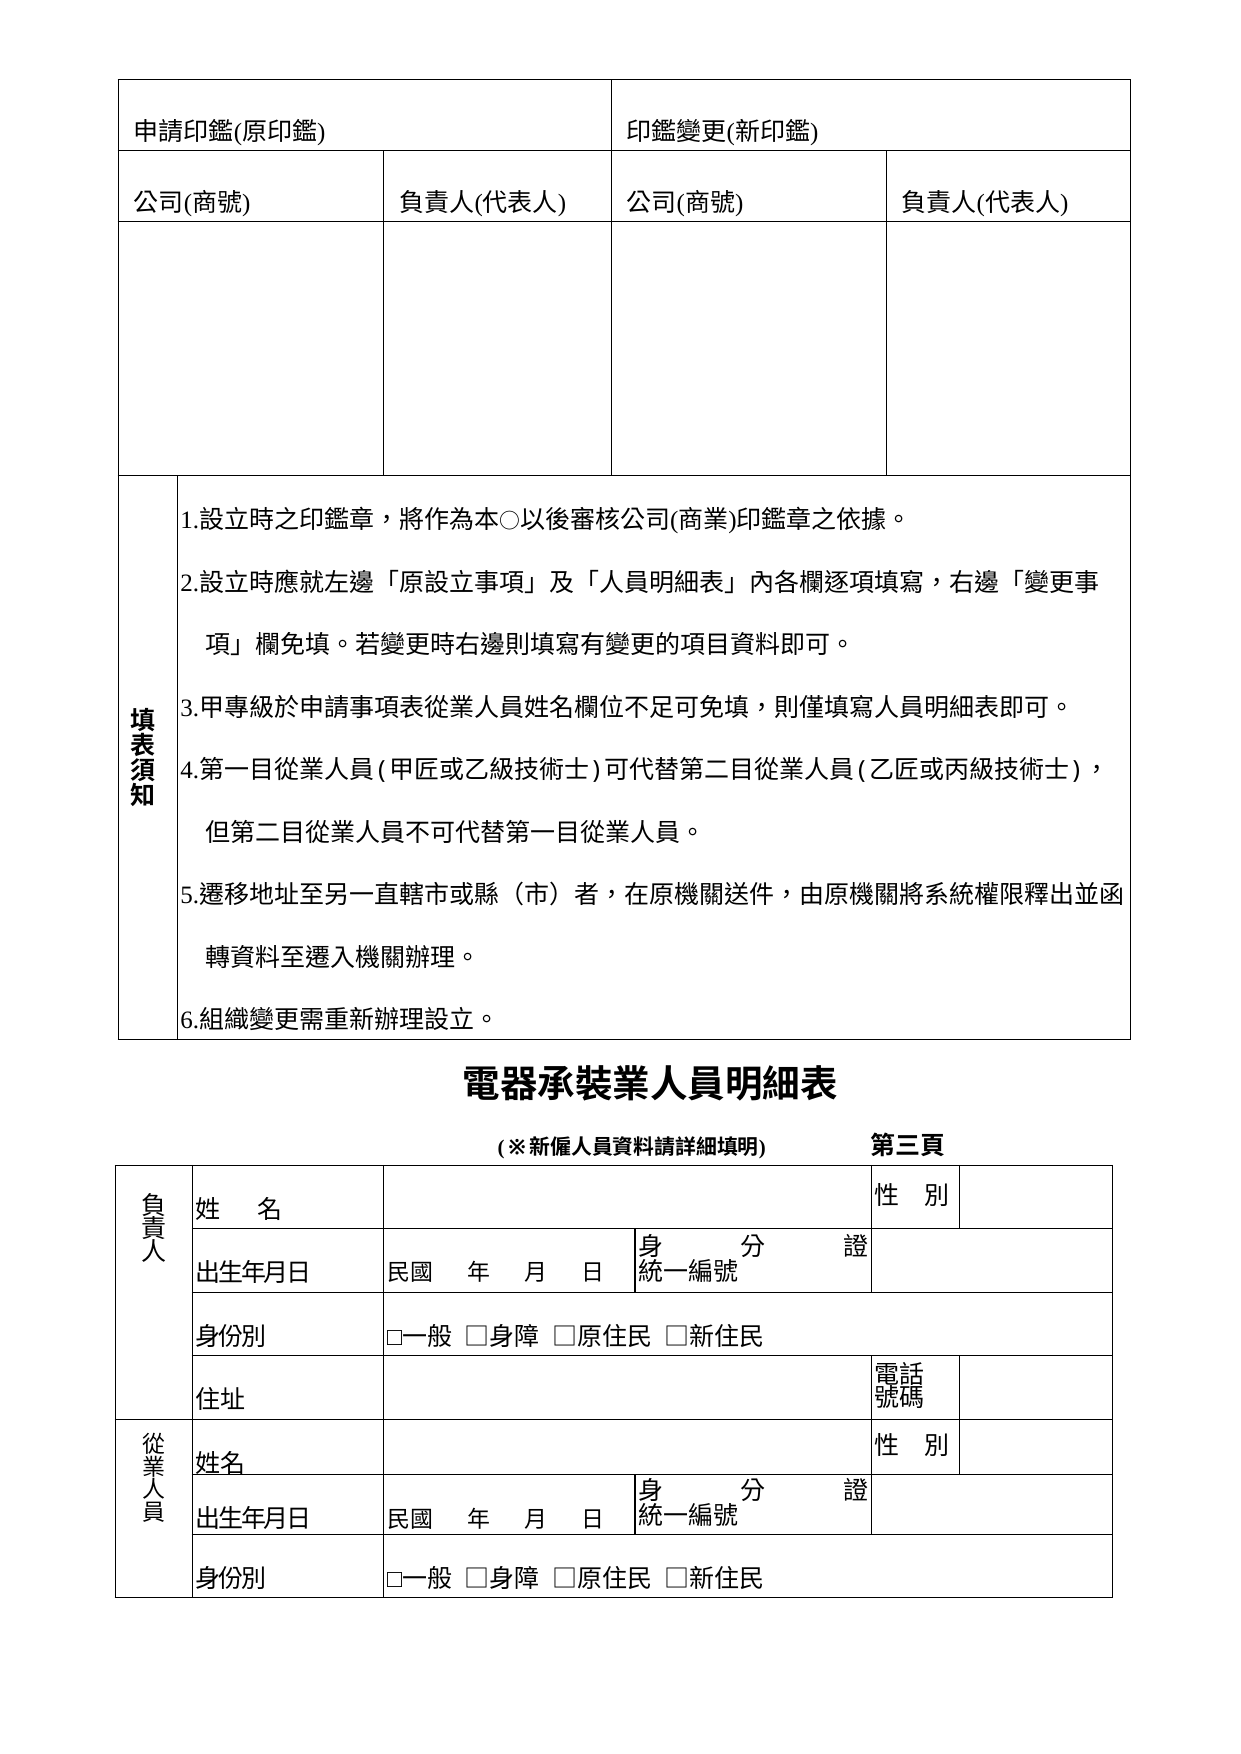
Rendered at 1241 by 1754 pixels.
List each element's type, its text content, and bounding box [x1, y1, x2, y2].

table_cell [612, 222, 886, 475]
table_cell 申請印鑑(原印鑑) [119, 80, 611, 150]
table_cell 從業人員 [116, 1420, 192, 1597]
table_header 負責人 [116, 1166, 192, 1419]
table_cell 住址 [193, 1356, 383, 1419]
table_cell [384, 1356, 871, 1419]
table_cell [384, 222, 611, 475]
table_cell 身份別 [193, 1535, 383, 1597]
table_cell 1.設立時之印鑑章，將作為本○以後審核公司(商業)印鑑章之依據。 2.設立時應就左邊「原設立事項」及「人員明細表」內各欄逐項填寫，右邊「變更事項」欄免填。若變更時右邊則填寫有變更的項目資料即可。 3.甲專級於申請事項表從業人員姓名欄位不足可免填，則僅填寫人員明細表即可。 4.第一目從業人員(甲匠或乙級技術士)可代替第二目從業人員(乙匠或丙級技術士)，但第二目從業人員不可代替第一目從業人員。 5.遷移地址至另一直轄市或縣（市）者，在原機關送件，由原機關將系統權限釋出並函轉資料至遷入機關辦理。 6.組織變更需重新辦理設立。 [178, 476, 1130, 1039]
table_cell 填表須知 [119, 476, 177, 1039]
table_cell 身 分 證 統一編號 [636, 1229, 871, 1292]
table_header 性 別 [872, 1166, 959, 1228]
text 電器承裝業人員明細表 [118, 1040, 1181, 1102]
table_header [960, 1166, 1112, 1228]
table_cell [960, 1420, 1112, 1474]
table_header [384, 1166, 871, 1228]
table_cell 印鑑變更(新印鑑) [612, 80, 1130, 150]
table_cell 身份別 [193, 1293, 383, 1355]
table_cell 身分證 統一編號 [636, 1475, 871, 1534]
table_header 姓 名 [193, 1166, 383, 1228]
table_cell 出生年月日 [193, 1229, 383, 1292]
table_cell 民國 年 月 日 [384, 1229, 634, 1292]
table_cell 性 別 [872, 1420, 959, 1474]
table_cell 民國 年 月 日 [384, 1475, 634, 1534]
table_cell □一般 □身障 □原住民 □新住民 [384, 1535, 1112, 1597]
table_cell [872, 1475, 1112, 1534]
table_cell 電話 號碼 [872, 1356, 959, 1419]
table_cell 公司(商號) [612, 151, 886, 221]
table_cell 出生年月日 [193, 1475, 383, 1534]
text (※新僱人員資料請詳細填明) 第三頁 [118, 1102, 1181, 1165]
table_cell 負責人(代表人) [887, 151, 1130, 221]
table_cell □一般 □身障 □原住民 □新住民 [384, 1293, 1112, 1355]
table_cell [119, 222, 383, 475]
table_cell [384, 1420, 871, 1474]
table_cell [872, 1229, 1112, 1292]
table_cell [960, 1356, 1112, 1419]
table_cell [887, 222, 1130, 475]
table_cell 公司(商號) [119, 151, 383, 221]
table_cell 負責人(代表人) [384, 151, 611, 221]
table_cell 姓名 [193, 1420, 383, 1474]
